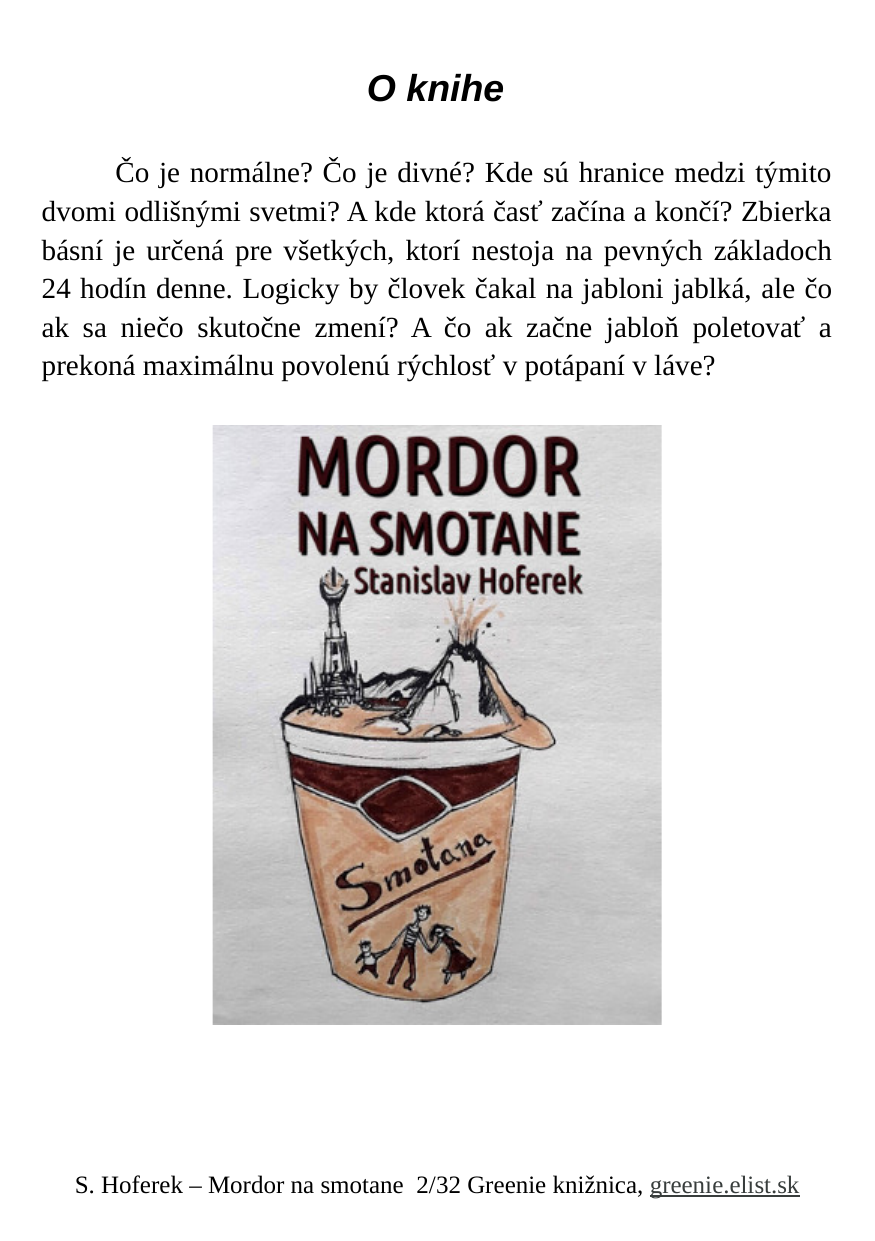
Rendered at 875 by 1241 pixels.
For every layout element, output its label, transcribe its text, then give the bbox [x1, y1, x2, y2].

subtitle O knihe [41, 66, 833, 109]
text Čo je normálne? Čo je divné? Kde sú hranice medzi týmito dvomi odlišnými svetmi? A kde ktorá časť začína a končí? Zbierka básní je určená pre všetkých, ktorí nestoja na pevných základoch 24 hodín denne. Logicky by človek čakal na jabloni jablká, ale čo ak sa niečo skutočne zmení? A čo ak začne jabloň poletovať a prekoná maximálnu povolenú rýchlosť v potápaní v láve? [41, 156, 833, 382]
picture [212, 425, 662, 1025]
